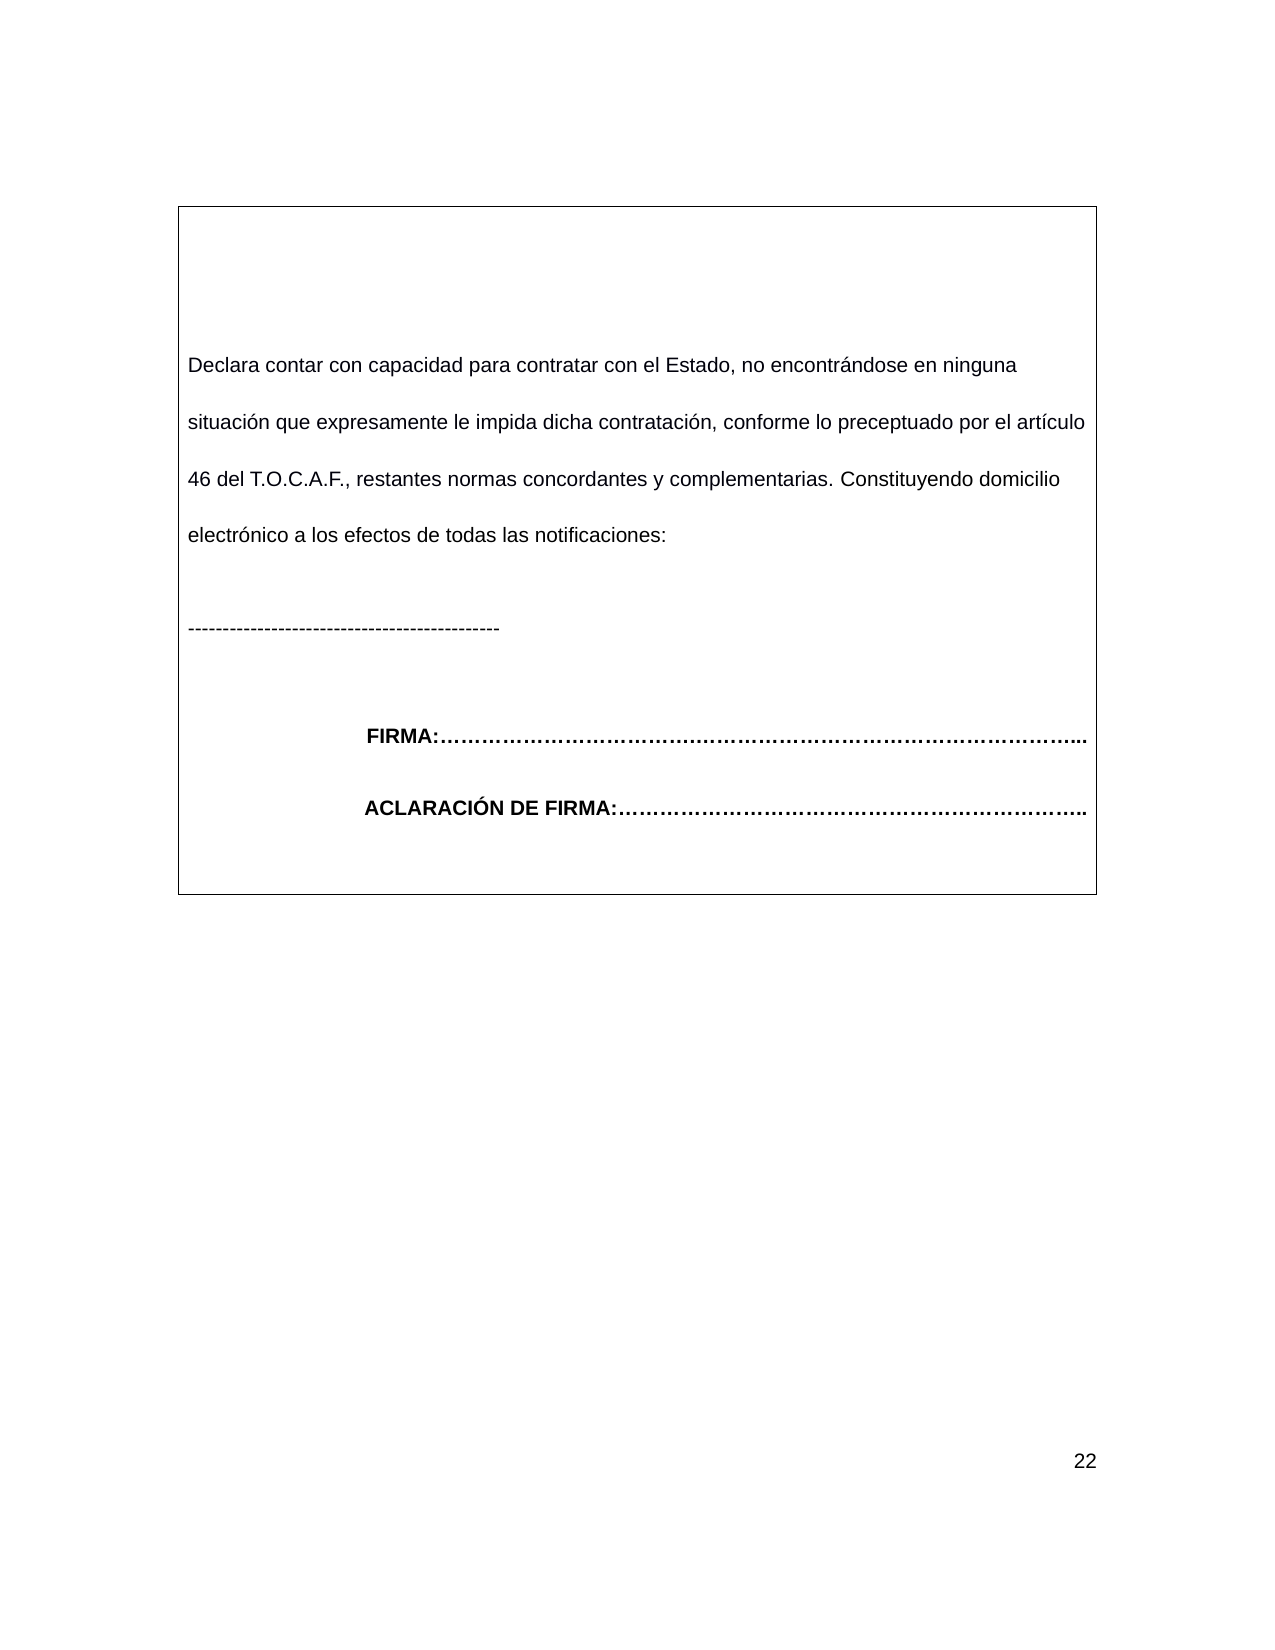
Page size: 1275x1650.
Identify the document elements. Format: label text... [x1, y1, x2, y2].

text situación que expresamente le impida dicha contratación, conforme lo preceptuado por el artículo [179, 407, 1096, 434]
text Declara contar con capacidad para contratar con el Estado, no encontrándose en ninguna [179, 350, 1096, 377]
text electrónico a los efectos de todas las notificaciones: [179, 520, 1096, 547]
text --------------------------------------------- [179, 613, 1096, 640]
text 46 del T.O.C.A.F., restantes normas concordantes y complementarias. Constituyendo domicilio [179, 463, 1096, 491]
text FIRMA:……………………………….………………………………………………... [179, 721, 1096, 748]
text ACLARACIÓN DE FIRMA:………………………………………………………….. [179, 793, 1096, 820]
